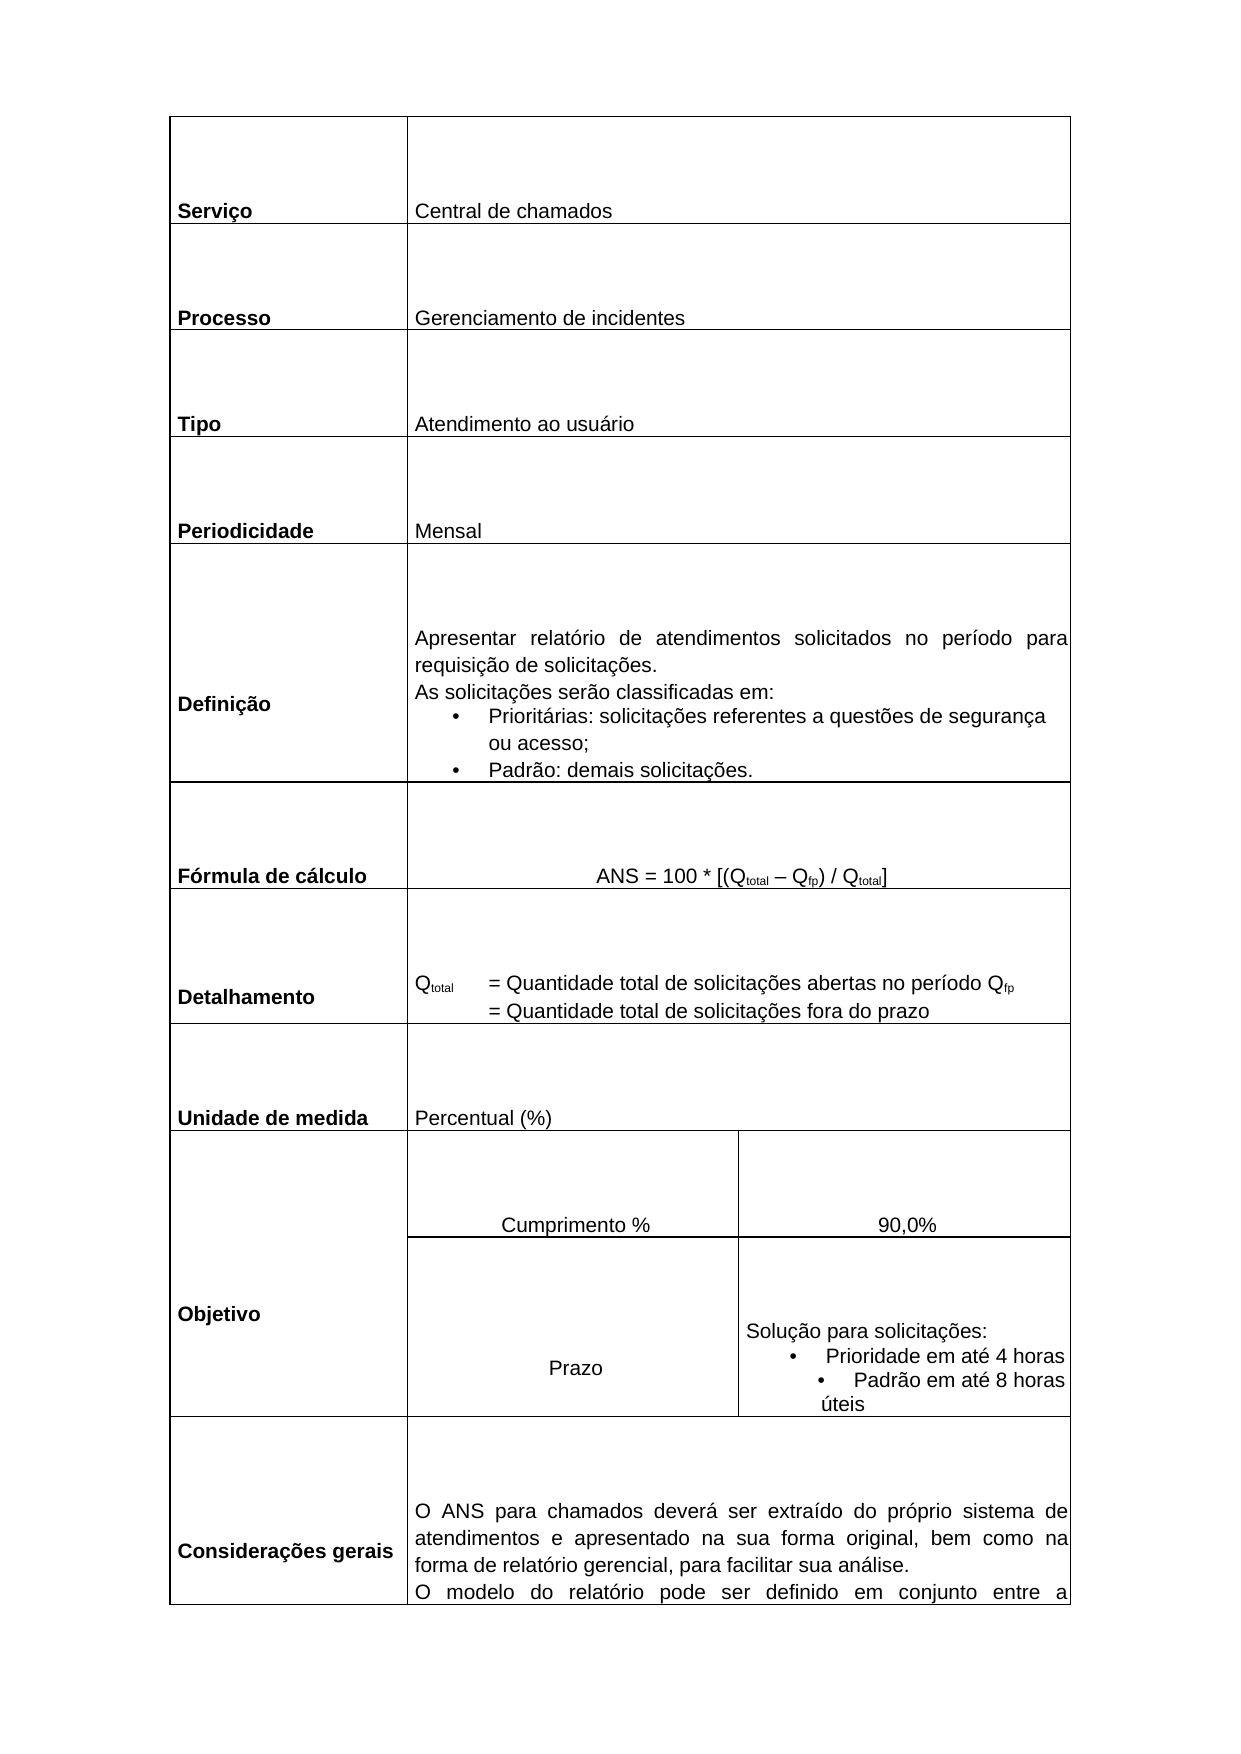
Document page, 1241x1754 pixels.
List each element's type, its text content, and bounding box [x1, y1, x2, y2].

table_cell Mensal [408, 437, 1070, 543]
table_cell Processo [171, 224, 407, 329]
table_cell Atendimento ao usuário [408, 330, 1070, 436]
table_cell Gerenciamento de incidentes [408, 224, 1070, 329]
table_cell ANS = 100 * [(Qtotal – Qfp) / Qtotal] [408, 783, 1070, 888]
table_cell 90,0% [739, 1131, 1070, 1236]
table_cell Serviço [171, 117, 407, 222]
table_cell O ANS para chamados deverá ser extraído do próprio sistema de atendimentos e apresentado na sua forma original, bem como na forma de relatório gerencial, para facilitar sua análise. O modelo do relatório pode ser definido em conjunto entre a [408, 1417, 1070, 1604]
table_cell Qtotal = Quantidade total de solicitações abertas no período Qfp = Quantidade total de solicitações fora do prazo [408, 889, 1070, 1023]
table_cell Apresentar relatório de atendimentos solicitados no período para requisição de solicitações. As solicitações serão classificadas em: Prioritárias: solicitações referentes a questões de segurança ou acesso; Padrão: demais solicitações. [408, 544, 1070, 781]
table_cell Solução para solicitações: Prioridade em até 4 horas Padrão em até 8 horas úteis [739, 1238, 1070, 1416]
table_cell Central de chamados [408, 117, 1070, 222]
table_cell Prazo [408, 1238, 738, 1416]
table_cell Considerações gerais [171, 1417, 407, 1604]
table_cell Percentual (%) [408, 1024, 1070, 1129]
table_cell Objetivo [171, 1131, 407, 1416]
table_cell Cumprimento % [408, 1131, 738, 1236]
table_cell Definição [171, 544, 407, 781]
table_cell Tipo [171, 330, 407, 436]
table_cell Unidade de medida [171, 1024, 407, 1129]
table_cell Periodicidade [171, 437, 407, 543]
table_cell Fórmula de cálculo [171, 783, 407, 888]
table_cell Detalhamento [171, 889, 407, 1023]
